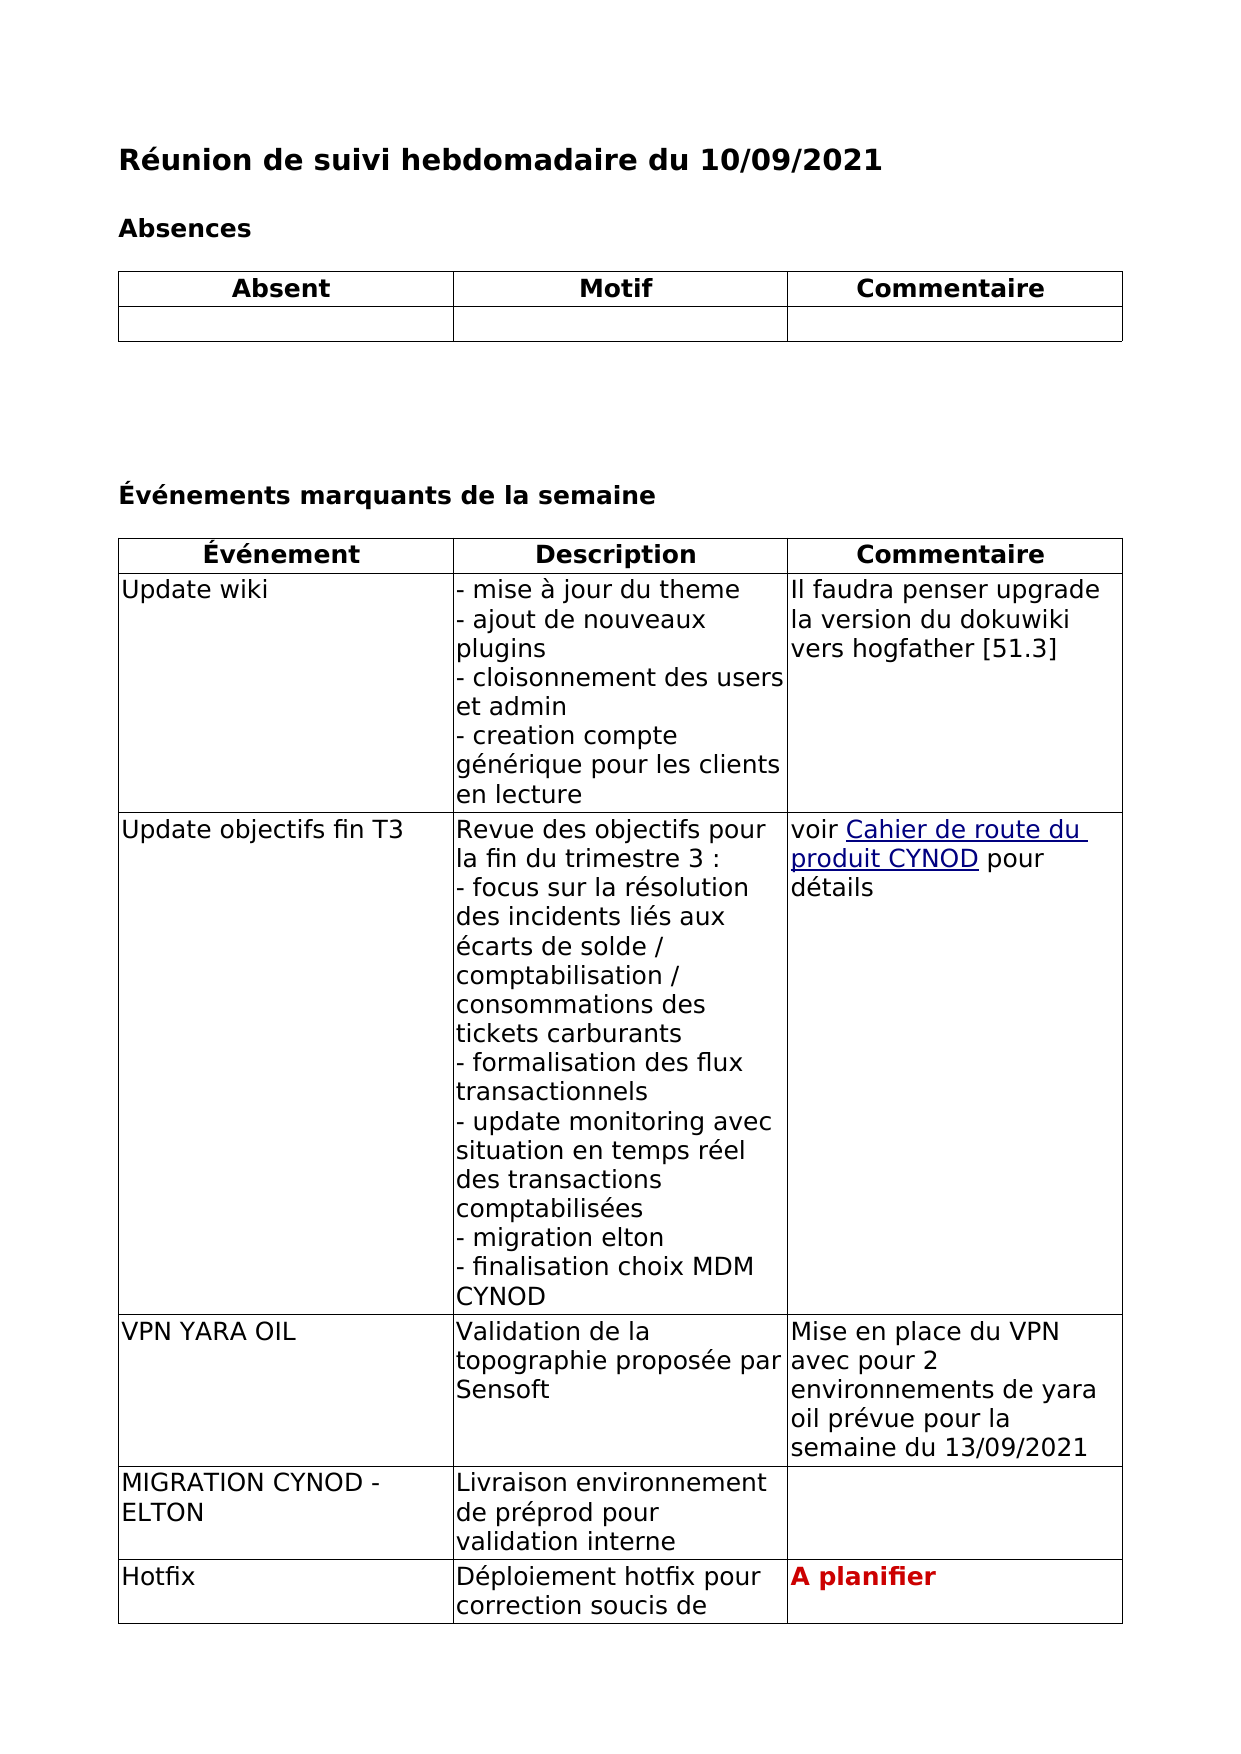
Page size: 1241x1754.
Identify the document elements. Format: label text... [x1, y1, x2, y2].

table_cell [788, 307, 1122, 341]
table_header Commentaire [788, 272, 1122, 306]
table_header Absent [119, 272, 453, 306]
table_cell Hotfix [119, 1560, 453, 1623]
table_header Commentaire [788, 539, 1122, 573]
table_cell [119, 307, 453, 341]
table_cell Livraison environnement de préprod pour validation interne [454, 1467, 787, 1559]
table_header Description [454, 539, 787, 573]
subtitle Événements marquants de la semaine [118, 481, 1122, 510]
table_cell Revue des objectifs pour la fin du trimestre 3 : - focus sur la résolution des incidents liés aux écarts de solde / comptabilisation / consommations des tickets carburants - formalisation des flux transactionnels - update monitoring avec situation en temps réel des transactions comptabilisées - migration elton - finalisation choix MDM CYNOD [454, 813, 787, 1314]
subtitle Réunion de suivi hebdomadaire du 10/09/2021 [118, 143, 1122, 177]
table_cell [454, 307, 787, 341]
table_header Événement [119, 539, 453, 573]
table_cell A planifier [788, 1560, 1122, 1623]
table_cell voir Cahier de route du produit CYNOD pour détails [788, 813, 1122, 1314]
table_cell MIGRATION CYNOD - ELTON [119, 1467, 453, 1559]
subtitle Absences [118, 214, 1122, 244]
table_cell Il faudra penser upgrade la version du dokuwiki vers hogfather [51.3] [788, 574, 1122, 812]
table_cell Mise en place du VPN avec pour 2 environnements de yara oil prévue pour la semaine du 13/09/2021 [788, 1315, 1122, 1466]
table_cell Déploiement hotfix pour correction soucis de [454, 1560, 787, 1623]
table_cell VPN YARA OIL [119, 1315, 453, 1466]
table_cell Update objectifs fin T3 [119, 813, 453, 1314]
table_cell - mise à jour du theme - ajout de nouveaux plugins - cloisonnement des users et admin - creation compte générique pour les clients en lecture [454, 574, 787, 812]
table_header Motif [454, 272, 787, 306]
table_cell Validation de la topographie proposée par Sensoft [454, 1315, 787, 1466]
table_cell [788, 1467, 1122, 1559]
table_cell Update wiki [119, 574, 453, 812]
